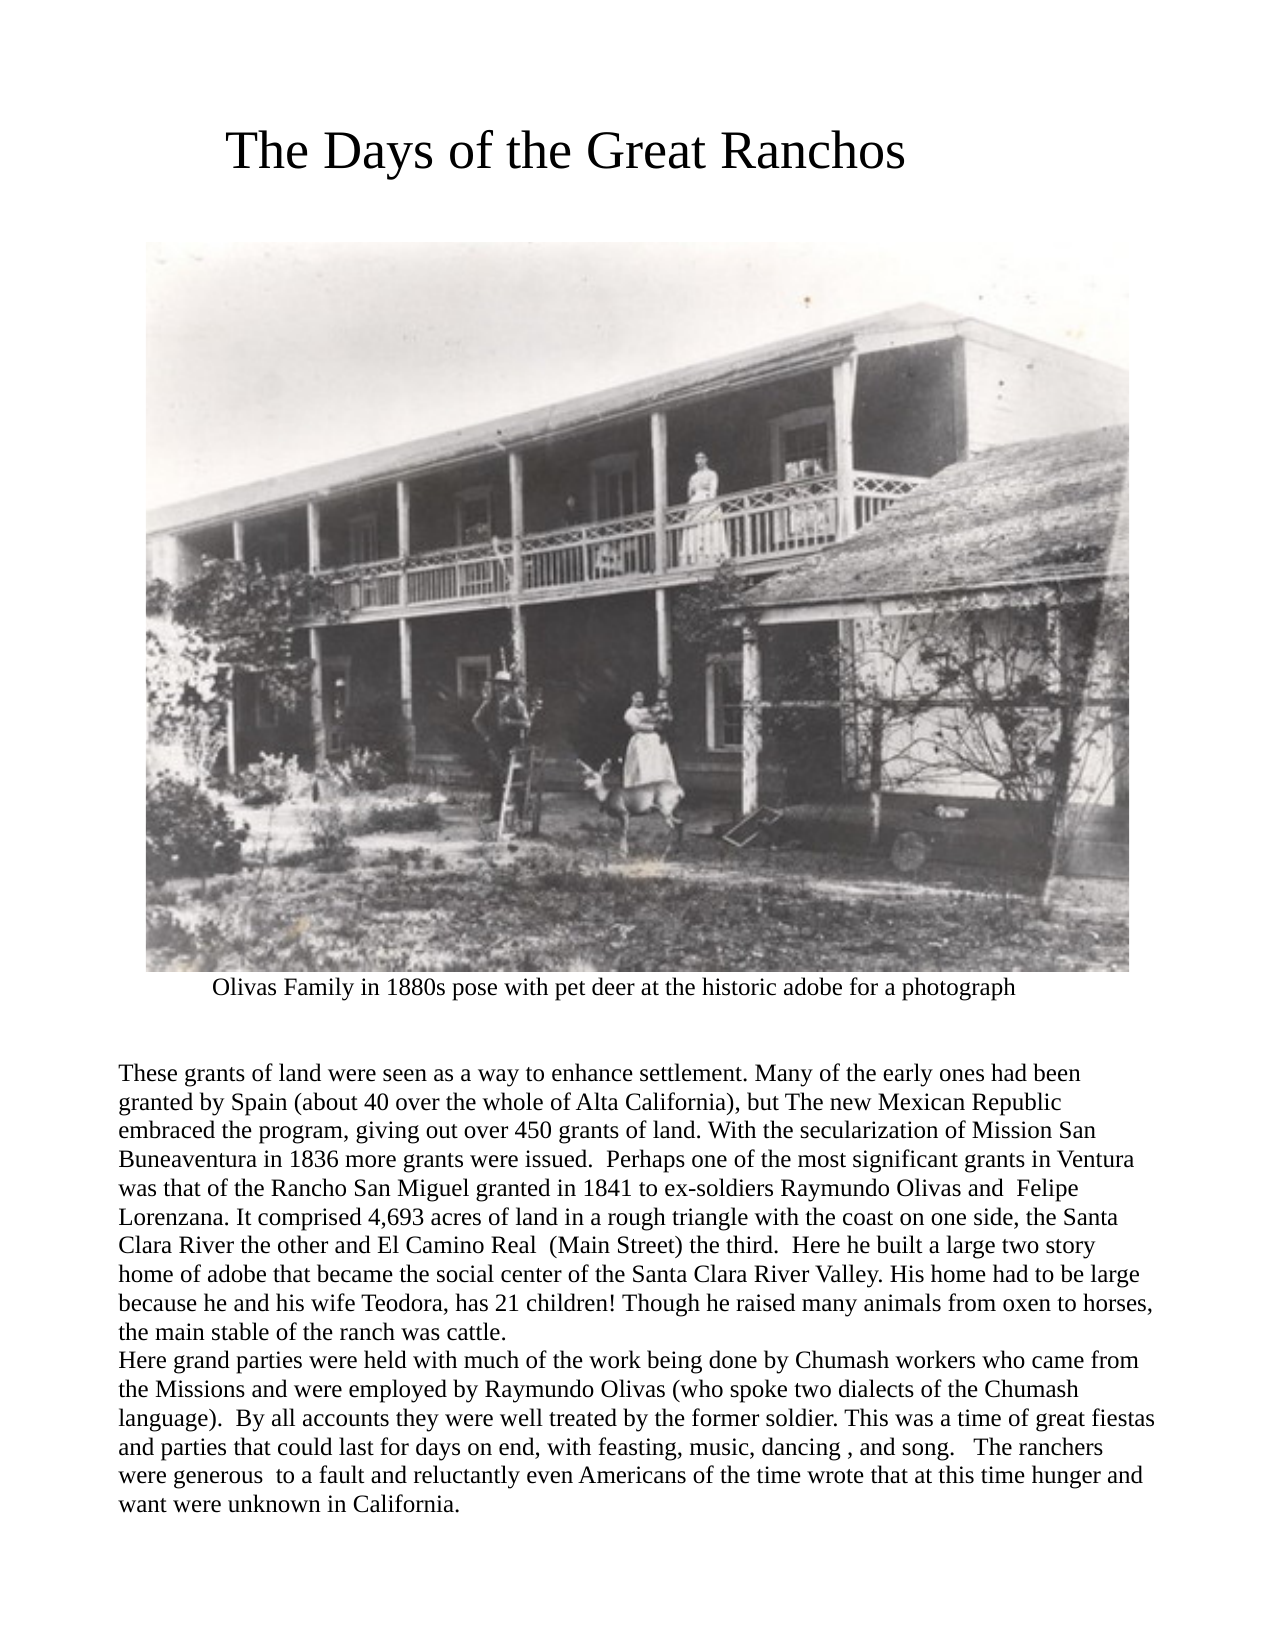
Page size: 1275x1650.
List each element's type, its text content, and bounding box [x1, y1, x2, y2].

text Olivas Family in 1880s pose with pet deer at the historic adobe for a photograph [118, 243, 1157, 1001]
text These grants of land were seen as a way to enhance settlement. Many of the early ones had been granted by Spain (about 40 over the whole of Alta California), but The new Mexican Republic embraced the program, giving out over 450 grants of land. With the secularization of Mission San Buneaventura in 1836 more grants were issued. Perhaps one of the most significant grants in Ventura was that of the Rancho San Miguel granted in 1841 to ex-soldiers Raymundo Olivas and Felipe Lorenzana. It comprised 4,693 acres of land in a rough triangle with the coast on one side, the Santa Clara River the other and El Camino Real (Main Street) the third. Here he built a large two story home of adobe that became the social center of the Santa Clara River Valley. His home had to be large because he and his wife Teodora, has 21 children! Though he raised many animals from oxen to horses, the main stable of the ranch was cattle. [118, 1058, 1157, 1346]
text The Days of the Great Ranchos [118, 118, 1157, 180]
picture [145, 242, 1130, 972]
text Here grand parties were held with much of the work being done by Chumash workers who came from the Missions and were employed by Raymundo Olivas (who spoke two dialects of the Chumash language). By all accounts they were well treated by the former soldier. This was a time of great fiestas and parties that could last for days on end, with feasting, music, dancing , and song. The ranchers were generous to a fault and reluctantly even Americans of the time wrote that at this time hunger and want were unknown in California. [118, 1346, 1157, 1518]
